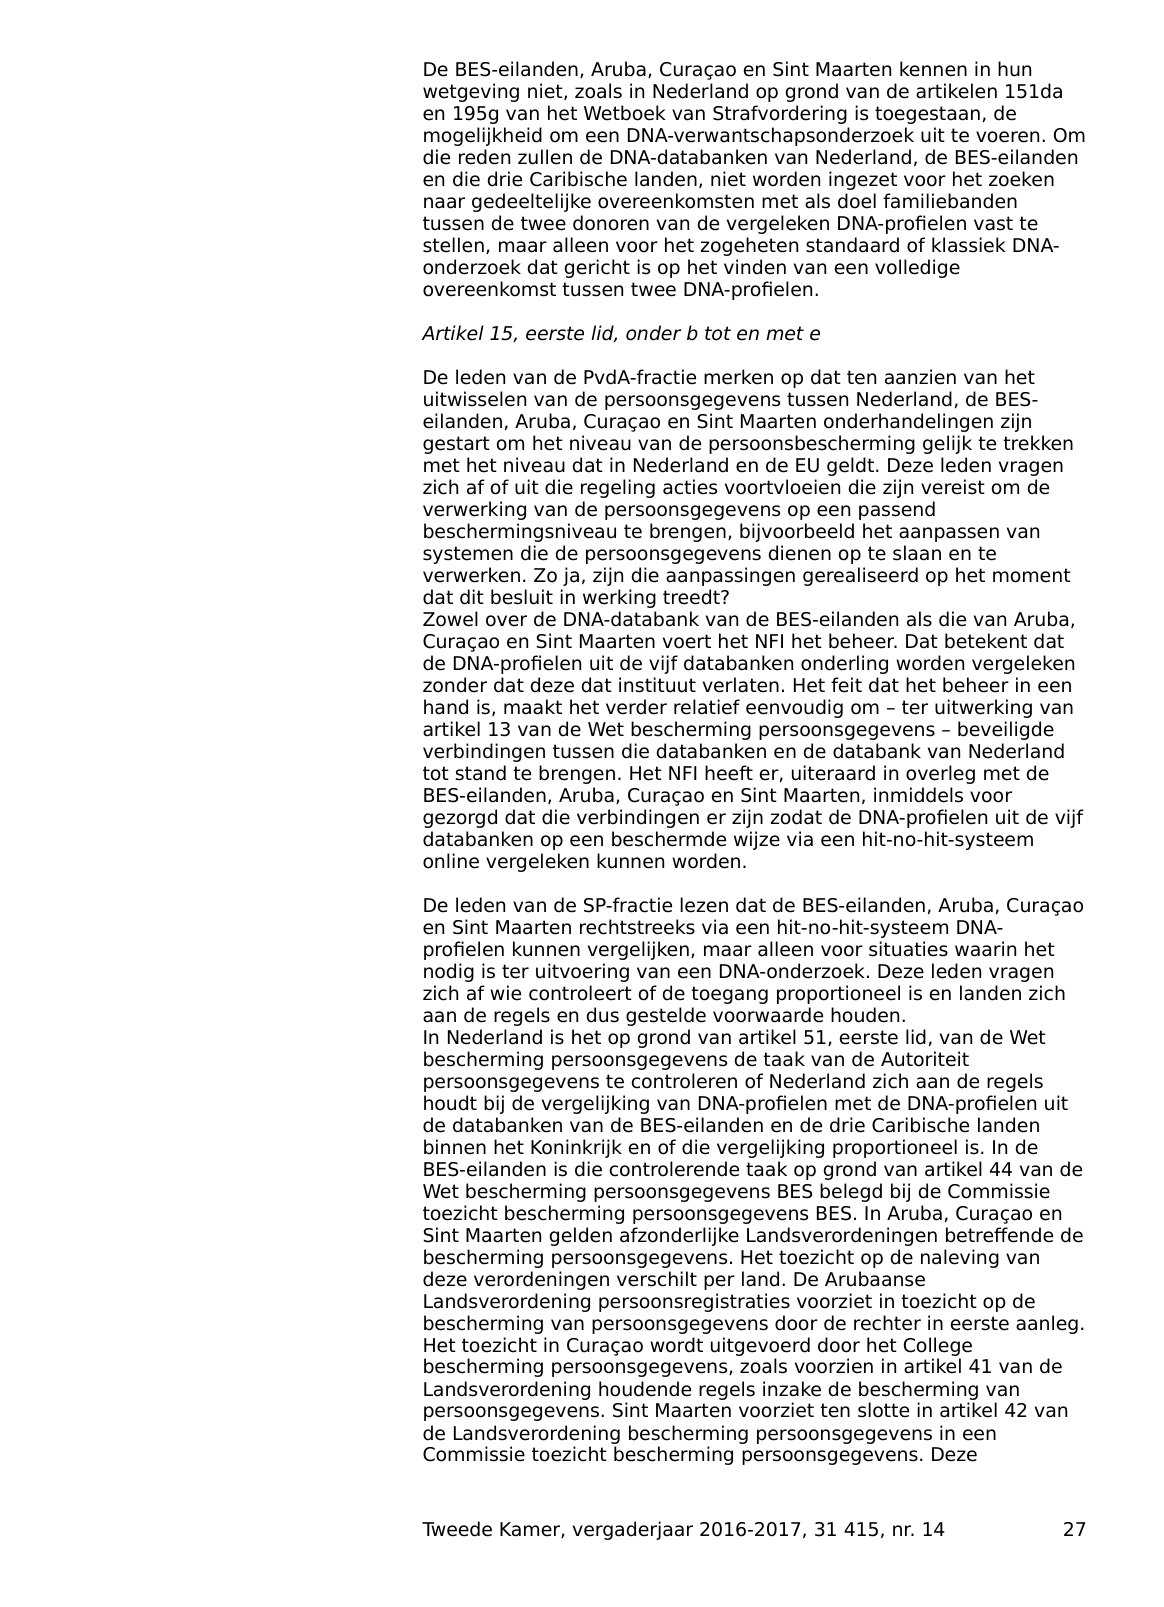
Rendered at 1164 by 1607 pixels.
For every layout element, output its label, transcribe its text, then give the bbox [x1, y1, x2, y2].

subtitle Artikel 15, eerste lid, onder b tot en met e [422, 323, 1087, 345]
text De leden van de PvdA-fractie merken op dat ten aanzien van het uitwisselen van de persoonsgegevens tussen Nederland, de BES-eilanden, Aruba, Curaçao en Sint Maarten onderhandelingen zijn gestart om het niveau van de persoonsbescherming gelijk te trekken met het niveau dat in Nederland en de EU geldt. Deze leden vragen zich af of uit die regeling acties voortvloeien die zijn vereist om de verwerking van de persoonsgegevens op een passend beschermingsniveau te brengen, bijvoorbeeld het aanpassen van systemen die de persoonsgegevens dienen op te slaan en te verwerken. Zo ja, zijn die aanpassingen gerealiseerd op het moment dat dit besluit in werking treedt? [422, 367, 1087, 609]
text De leden van de SP-fractie lezen dat de BES-eilanden, Aruba, Curaçao en Sint Maarten rechtstreeks via een hit-no-hit-systeem DNA-profielen kunnen vergelijken, maar alleen voor situaties waarin het nodig is ter uitvoering van een DNA-onderzoek. Deze leden vragen zich af wie controleert of de toegang proportioneel is en landen zich aan de regels en dus gestelde voorwaarde houden. [422, 895, 1087, 1027]
text Zowel over de DNA-databank van de BES-eilanden als die van Aruba, Curaçao en Sint Maarten voert het NFI het beheer. Dat betekent dat de DNA-profielen uit de vijf databanken onderling worden vergeleken zonder dat deze dat instituut verlaten. Het feit dat het beheer in een hand is, maakt het verder relatief eenvoudig om – ter uitwerking van artikel 13 van de Wet bescherming persoonsgegevens – beveiligde verbindingen tussen die databanken en de databank van Nederland tot stand te brengen. Het NFI heeft er, uiteraard in overleg met de BES-eilanden, Aruba, Curaçao en Sint Maarten, inmiddels voor gezorgd dat die verbindingen er zijn zodat de DNA-profielen uit de vijf databanken op een beschermde wijze via een hit-no-hit-systeem online vergeleken kunnen worden. [422, 609, 1087, 873]
text De BES-eilanden, Aruba, Curaçao en Sint Maarten kennen in hun wetgeving niet, zoals in Nederland op grond van de artikelen 151da en 195g van het Wetboek van Strafvordering is toegestaan, de mogelijkheid om een DNA-verwantschapsonderzoek uit te voeren. Om die reden zullen de DNA-databanken van Nederland, de BES-eilanden en die drie Caribische landen, niet worden ingezet voor het zoeken naar gedeeltelijke overeenkomsten met als doel familiebanden tussen de twee donoren van de vergeleken DNA-profielen vast te stellen, maar alleen voor het zogeheten standaard of klassiek DNA-onderzoek dat gericht is op het vinden van een volledige overeenkomst tussen twee DNA-profielen. [422, 59, 1087, 301]
text In Nederland is het op grond van artikel 51, eerste lid, van de Wet bescherming persoonsgegevens de taak van de Autoriteit persoonsgegevens te controleren of Nederland zich aan de regels houdt bij de vergelijking van DNA-profielen met de DNA-profielen uit de databanken van de BES-eilanden en de drie Caribische landen binnen het Koninkrijk en of die vergelijking proportioneel is. In de BES-eilanden is die controlerende taak op grond van artikel 44 van de Wet bescherming persoonsgegevens BES belegd bij de Commissie toezicht bescherming persoonsgegevens BES. In Aruba, Curaçao en Sint Maarten gelden afzonderlijke Landsverordeningen betreffende de bescherming persoonsgegevens. Het toezicht op de naleving van deze verordeningen verschilt per land. De Arubaanse Landsverordening persoonsregistraties voorziet in toezicht op de bescherming van persoonsgegevens door de rechter in eerste aanleg. Het toezicht in Curaçao wordt uitgevoerd door het College bescherming persoonsgegevens, zoals voorzien in artikel 41 van de Landsverordening houdende regels inzake de bescherming van persoonsgegevens. Sint Maarten voorziet ten slotte in artikel 42 van de Landsverordening bescherming persoonsgegevens in een Commissie toezicht bescherming persoonsgegevens. Deze [422, 1027, 1087, 1466]
